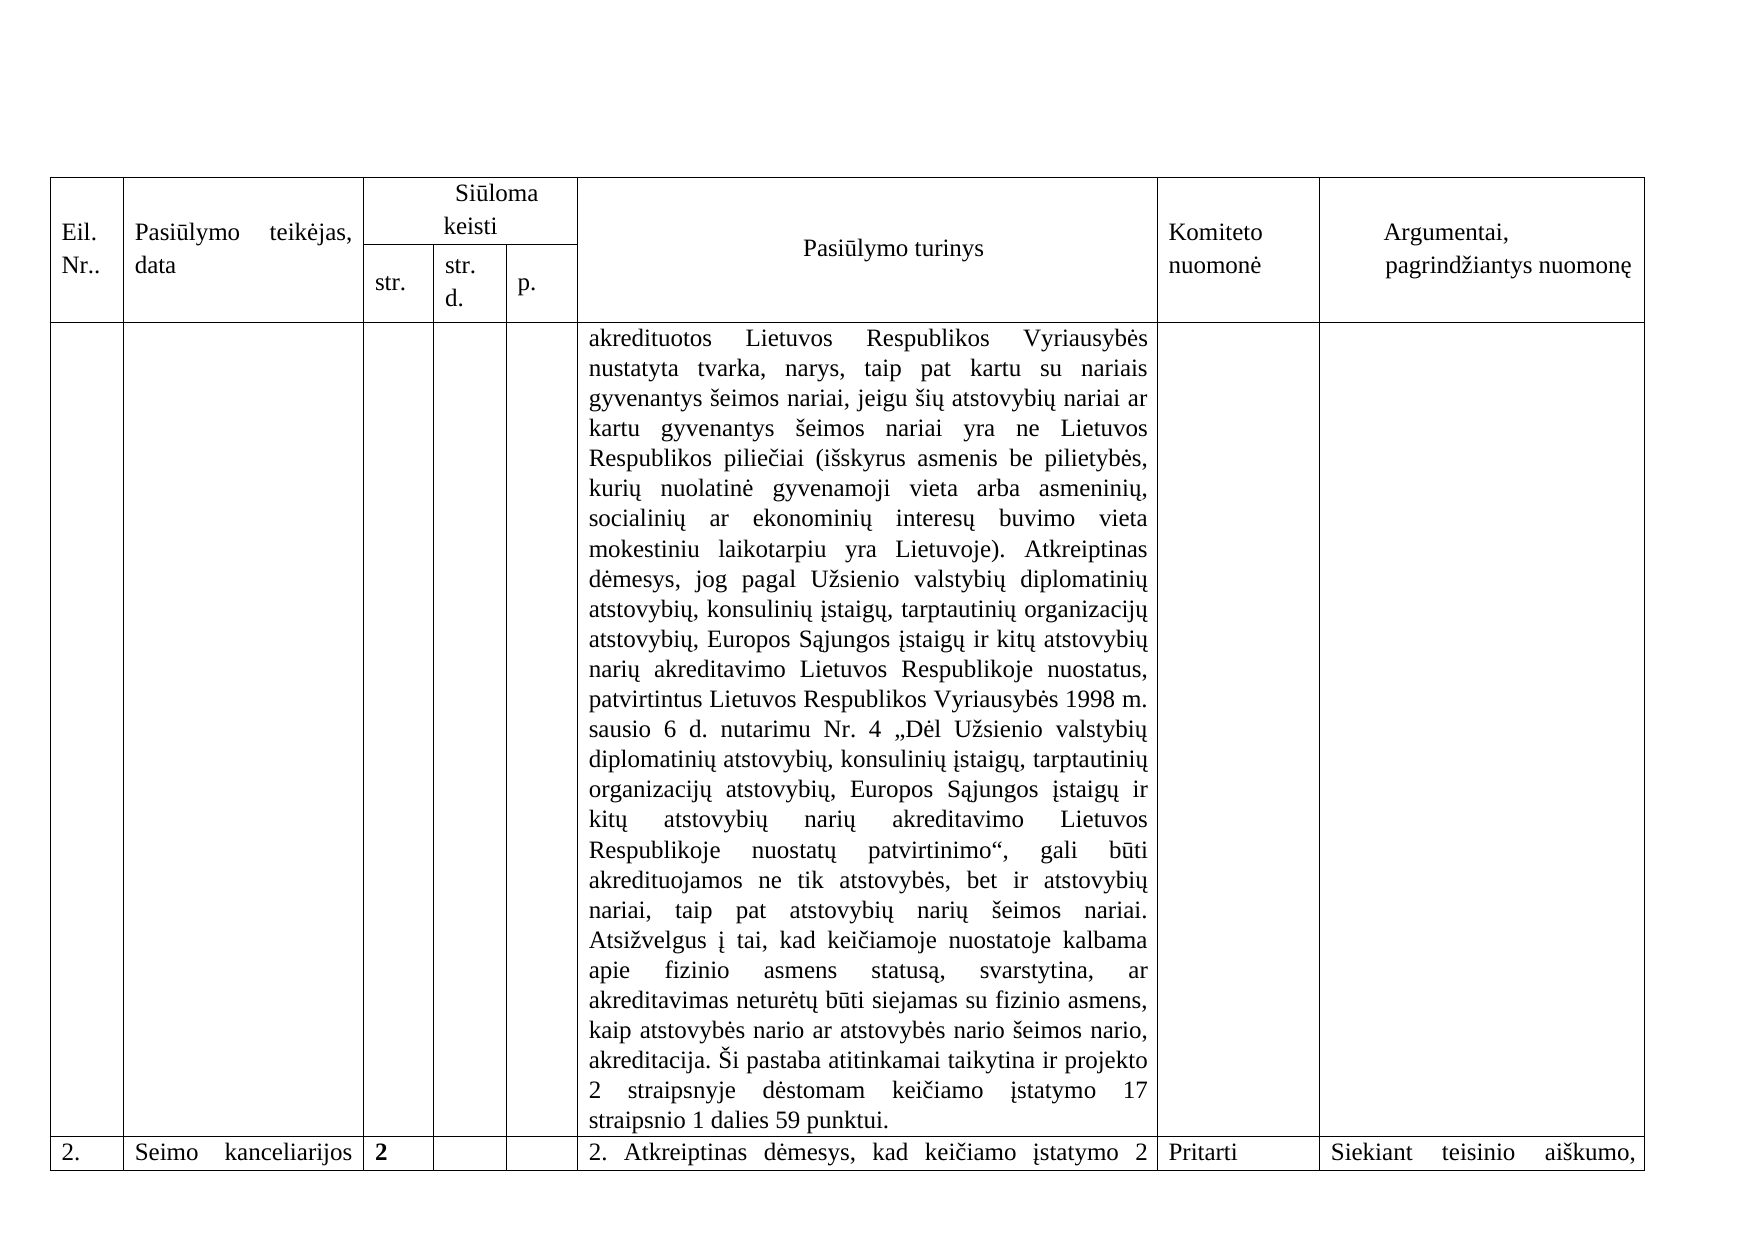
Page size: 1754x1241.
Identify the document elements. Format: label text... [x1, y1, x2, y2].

table_header Komiteto nuomonė [1158, 178, 1319, 322]
table_cell Siekiant teisinio aiškumo, [1320, 1137, 1644, 1170]
table_cell Seimo kanceliarijos [124, 1137, 363, 1170]
table_cell str. [364, 245, 433, 322]
table_header Pasiūlymo turinys [578, 178, 1157, 322]
table_cell [1158, 323, 1319, 1136]
table_cell [507, 1137, 577, 1170]
table_cell Pritarti [1158, 1137, 1319, 1170]
table_header Eil. Nr.. [51, 178, 123, 322]
table_header Siūloma keisti [364, 178, 577, 244]
table_cell 2. [51, 1137, 123, 1170]
table_cell [434, 323, 506, 1136]
table_cell [51, 323, 123, 1136]
table_cell [507, 323, 577, 1136]
table_header Pasiūlymo teikėjas, data [124, 178, 363, 322]
table_cell [1320, 323, 1644, 1136]
table_cell [124, 323, 363, 1136]
table_cell str. d. [434, 245, 506, 322]
table_cell [364, 323, 433, 1136]
table_cell p. [507, 245, 577, 322]
table_cell akredituotos Lietuvos Respublikos Vyriausybės nustatyta tvarka, narys, taip pat kartu su nariais gyvenantys šeimos nariai, jeigu šių atstovybių nariai ar kartu gyvenantys šeimos nariai yra ne Lietuvos Respublikos piliečiai (išskyrus asmenis be pilietybės, kurių nuolatinė gyvenamoji vieta arba asmeninių, socialinių ar ekonominių interesų buvimo vieta mokestiniu laikotarpiu yra Lietuvoje). Atkreiptinas dėmesys, jog pagal Užsienio valstybių diplomatinių atstovybių, konsulinių įstaigų, tarptautinių organizacijų atstovybių, Europos Sąjungos įstaigų ir kitų atstovybių narių akreditavimo Lietuvos Respublikoje nuostatus, patvirtintus Lietuvos Respublikos Vyriausybės 1998 m. sausio 6 d. nutarimu Nr. 4 „Dėl Užsienio valstybių diplomatinių atstovybių, konsulinių įstaigų, tarptautinių organizacijų atstovybių, Europos Sąjungos įstaigų ir kitų atstovybių narių akreditavimo Lietuvos Respublikoje nuostatų patvirtinimo“, gali būti akredituojamos ne tik atstovybės, bet ir atstovybių nariai, taip pat atstovybių narių šeimos nariai. Atsižvelgus į tai, kad keičiamoje nuostatoje kalbama apie fizinio asmens statusą, svarstytina, ar akreditavimas neturėtų būti siejamas su fizinio asmens, kaip atstovybės nario ar atstovybės nario šeimos nario, akreditacija. Ši pastaba atitinkamai taikytina ir projekto 2 straipsnyje dėstomam keičiamo įstatymo 17 straipsnio 1 dalies 59 punktui. [578, 323, 1157, 1136]
table_cell 2. Atkreiptinas dėmesys, kad keičiamo įstatymo 2 [578, 1137, 1157, 1170]
table_header Argumentai, pagrindžiantys nuomonę [1320, 178, 1644, 322]
table_cell 2 [364, 1137, 433, 1170]
table_cell [434, 1137, 506, 1170]
